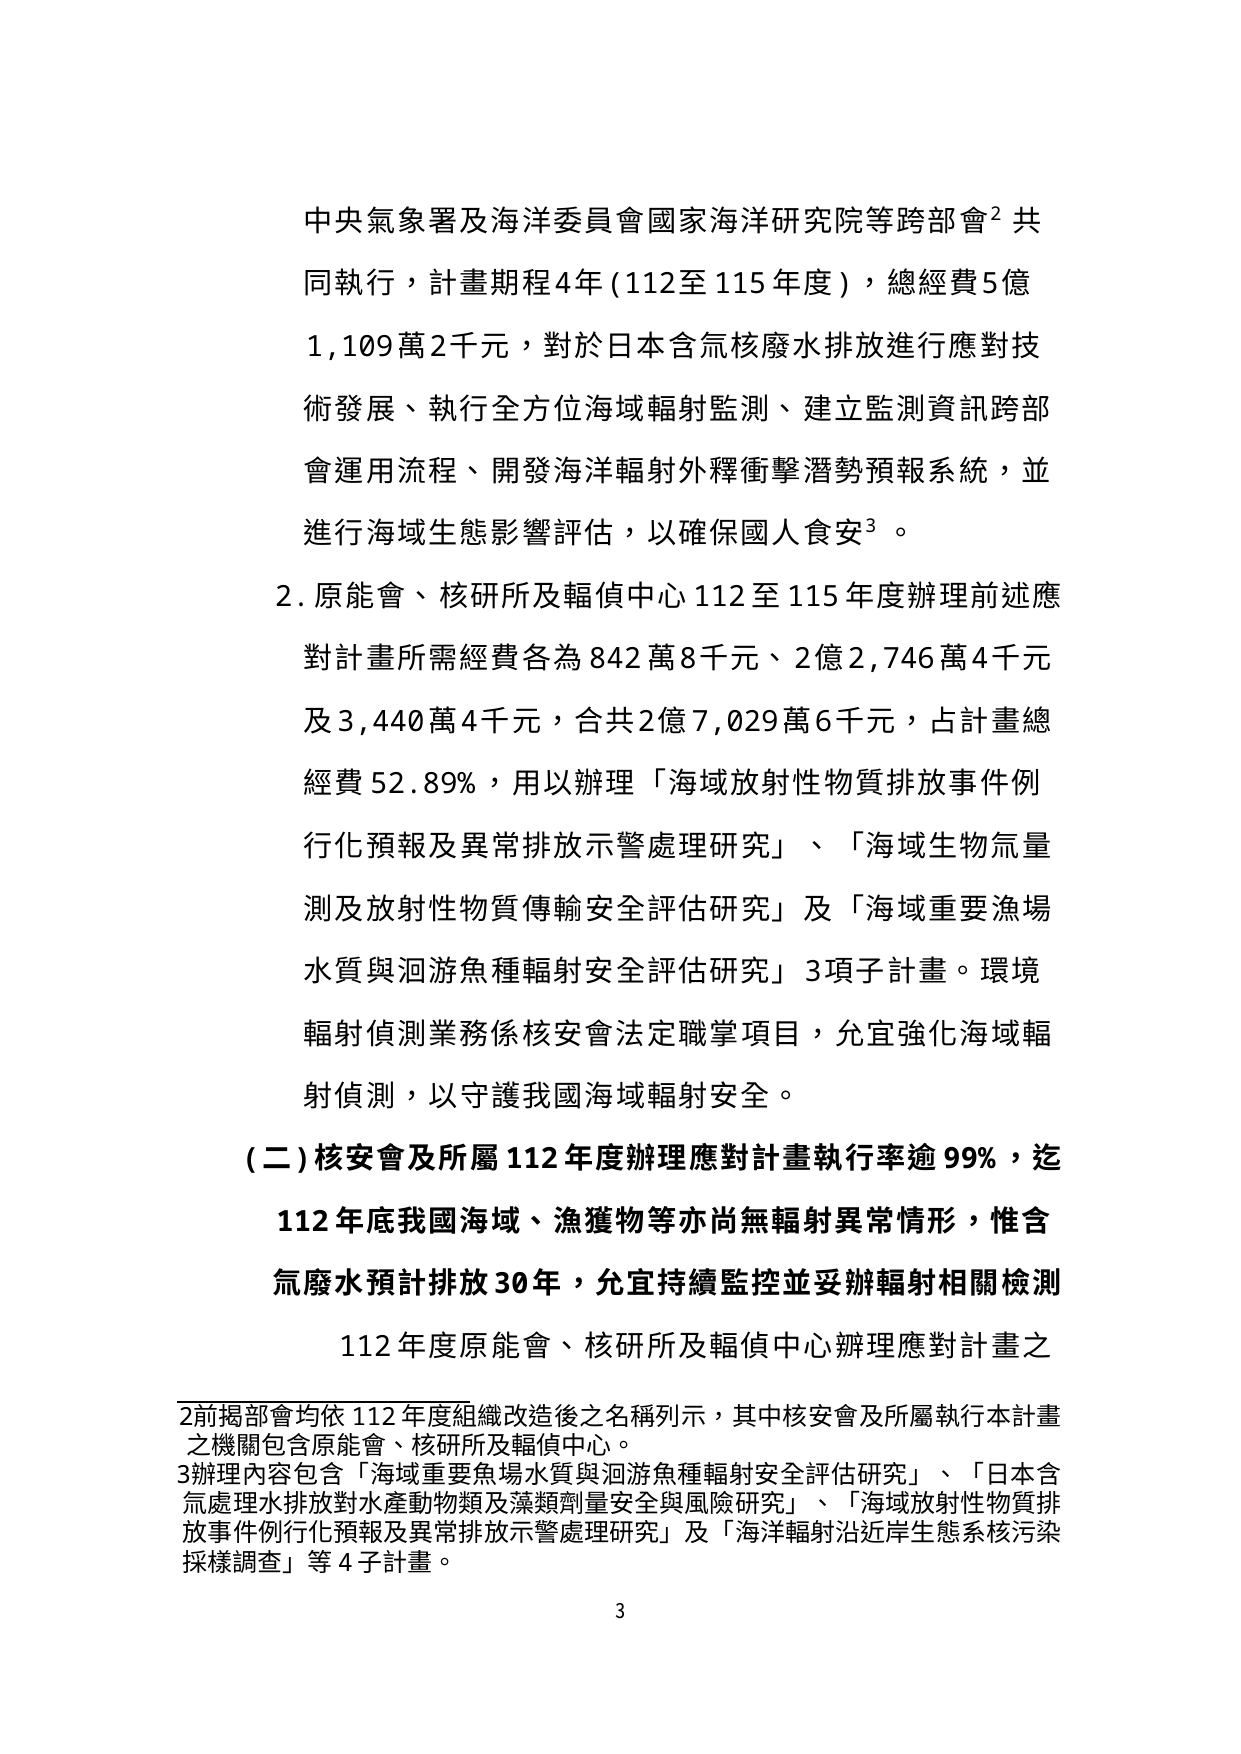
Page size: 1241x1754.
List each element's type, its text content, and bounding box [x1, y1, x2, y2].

text 1.為因應日本政府於110年4月宣告福島第一核電廠經過多核種除去系統設備(ALPS)處理過之含氚廢水於112年排放至海洋，110及111年度先由行政院國家科學技術發展基金支應經費跨部會共同辦理「國家海域放射性物質環境輻射監測及安全評估整備計畫」(計畫期程110年7月1日至111年12月31日，經費1億925萬元)；行政院嗣於111年5月核定日本含氚廢水排放後之應對計畫，由核安會及所屬、衛生福利部食品藥物管理署(以下稱食藥署)、農業部漁業署及水產試驗所、交通部中央氣象署及海洋委員會國家海洋研究院等跨部會共同執行，計畫期程4年(112至115年度)，總經費5億1,109萬2千元，對於日本含氚核廢水排放進行應對技術發展、執行全方位海域輻射監測、建立監測資訊跨部會運用流程、開發海洋輻射外釋衝擊潛勢預報系統，並進行海域生態影響評估，以確保國人食安。 [266, 177, 1063, 552]
text 辦理內容包含「海域重要魚場水質與洄游魚種輻射安全評估研究」、「日本含氚處理水排放對水產動物類及藻類劑量安全與風險研究」、「海域放射性物質排放事件例行化預報及異常排放示警處理研究」及「海洋輻射沿近岸生態系核污染採樣調查」等4子計畫。 [176, 1460, 1063, 1577]
text 112年度原能會、核研所及輻偵中心辧理應對計畫之預算數分別為169萬2千元、4,653萬5千元及655萬5千元、合共5,478萬2千元，執行結果，112年度決算數各為165萬4千元、4,638萬8千元及651萬元、合共5,455萬2千元，執行率達99.58%(詳表1)。相關辦理成果略以，「放射性物質海域擴散海洋資訊平台」於111年6月建置後，112年度賡續精進改版，將海水監測與擴散預報之專業數據轉譯為紅綠燈號，及透過「跨部會海域輻射監測整合儀表板」每週公布海水及秋刀魚等漁獲輻射監測結果，並提供圖卡及懶人包專區；海水監測點增至107點位，並於112年度辦理442件海水氚取樣分析；辦理漁獲物、日本輸入水產食品、海域生態樣本等取樣分析，112年度辦理4,270件，尚無輻射異常情形；112年12月間由核研所協助食藥署公開「食品中氚之檢驗方法」，並預計於113年增建生物氚檢測實驗室為3家，檢測量能每年將增為2,000件。112年8月至112年底，日本含氚廢水計已進行3批次排放，鑒於後續排放作業預計長達30年，允宜秉持科學專業及國際標準，持續監控排放資訊及妥辦輻射相關檢測，以維我國海域輻射安全及民眾健康。 [266, 1302, 1063, 1365]
text 前揭部會均依112年度組織改造後之名稱列示，其中核安會及所屬執行本計畫之機關包含原能會、核研所及輻偵中心。 [178, 1402, 1063, 1460]
text 2.原能會、核研所及輻偵中心112至115年度辦理前述應對計畫所需經費各為842萬8千元、2億2,746萬4千元及3,440萬4千元，合共2億7,029萬6千元，占計畫總經費52.89%，用以辦理「海域放射性物質排放事件例行化預報及異常排放示警處理研究」、「海域生物氚量測及放射性物質傳輸安全評估研究」及「海域重要漁場水質與洄游魚種輻射安全評估研究」3項子計畫。環境輻射偵測業務係核安會法定職掌項目，允宜強化海域輻射偵測，以守護我國海域輻射安全。 [266, 552, 1063, 1115]
text (二)核安會及所屬112年度辦理應對計畫執行率逾99%，迄112年底我國海域、漁獲物等亦尚無輻射異常情形，惟含氚廢水預計排放30年，允宜持續監控並妥辦輻射相關檢測 [236, 1115, 1063, 1302]
